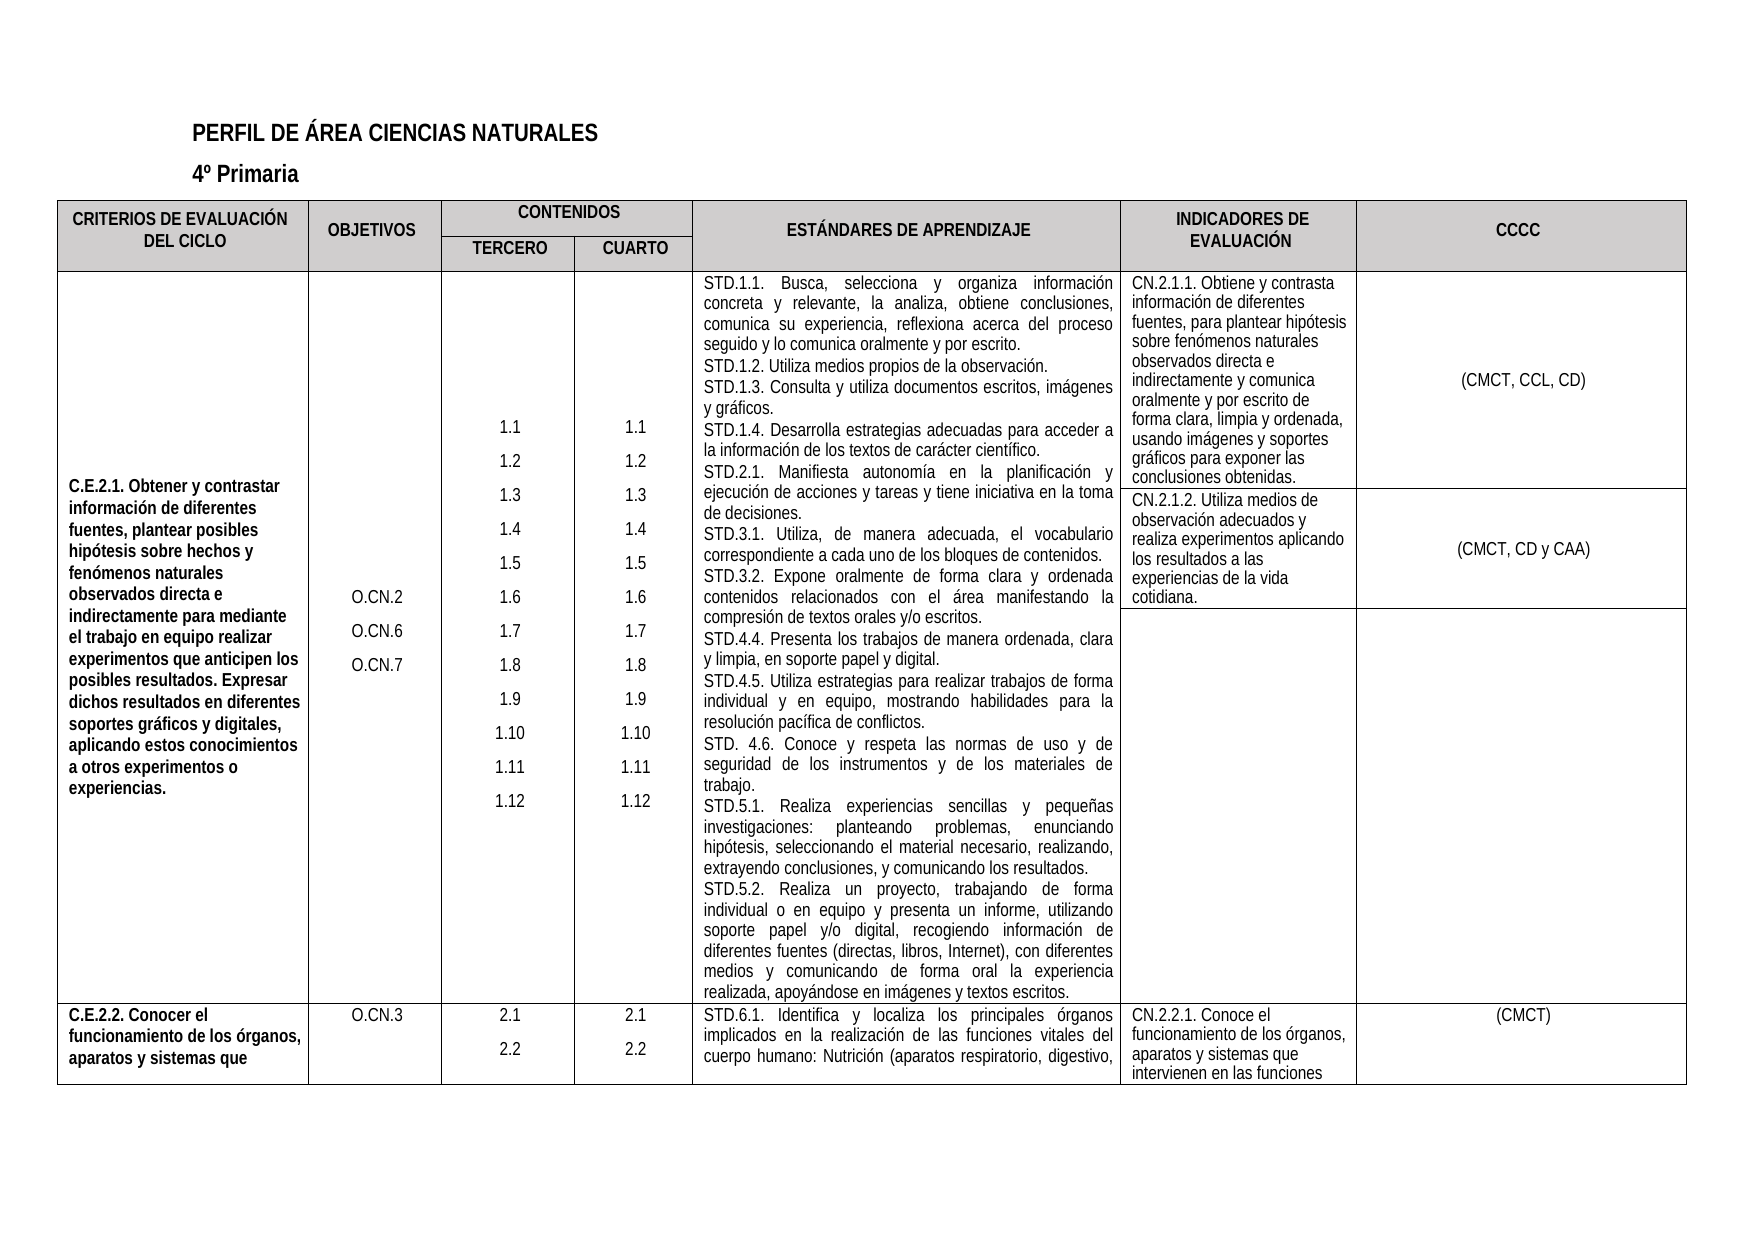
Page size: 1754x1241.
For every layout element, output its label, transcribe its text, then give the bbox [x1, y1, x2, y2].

table_cell C.E.2.1. Obtener y contrastar información de diferentes fuentes, plantear posibles hipótesis sobre hechos y fenómenos naturales observados directa e indirectamente para mediante el trabajo en equipo realizar experimentos que anticipen los posibles resultados. Expresar dichos resultados en diferentes soportes gráficos y digitales, aplicando estos conocimientos a otros experimentos o experiencias. [58, 272, 308, 1002]
table_cell TERCERO [442, 237, 574, 271]
table_cell 2.1 2.2 [442, 1004, 574, 1083]
table_cell [1357, 609, 1686, 1002]
table_cell (CMCT, CD y CAA) [1357, 489, 1686, 608]
text 4º Primaria [118, 159, 1640, 188]
text PERFIL DE ÁREA CIENCIAS NATURALES [118, 118, 1640, 147]
table_cell CN.2.1.1. Obtiene y contrasta información de diferentes fuentes, para plantear hipótesis sobre fenómenos naturales observados directa e indirectamente y comunica oralmente y por escrito de forma clara, limpia y ordenada, usando imágenes y soportes gráficos para exponer las conclusiones obtenidas. [1121, 272, 1356, 488]
table_cell 1.1 1.2 1.3 1.4 1.5 1.6 1.7 1.8 1.9 1.10 1.11 1.12 [575, 272, 692, 1002]
table_header CRITERIOS DE EVALUACIÓN DEL CICLO [58, 201, 308, 271]
table_cell STD.1.1. Busca, selecciona y organiza información concreta y relevante, la analiza, obtiene conclusiones, comunica su experiencia, reflexiona acerca del proceso seguido y lo comunica oralmente y por escrito. STD.1.2. Utiliza medios propios de la observación. STD.1.3. Consulta y utiliza documentos escritos, imágenes y gráficos. STD.1.4. Desarrolla estrategias adecuadas para acceder a la información de los textos de carácter científico. STD.2.1. Manifiesta autonomía en la planificación y ejecución de acciones y tareas y tiene iniciativa en la toma de decisiones. STD.3.1. Utiliza, de manera adecuada, el vocabulario correspondiente a cada uno de los bloques de contenidos. STD.3.2. Expone oralmente de forma clara y ordenada contenidos relacionados con el área manifestando la compresión de textos orales y/o escritos. STD.4.4. Presenta los trabajos de manera ordenada, clara y limpia, en soporte papel y digital. STD.4.5. Utiliza estrategias para realizar trabajos de forma individual y en equipo, mostrando habilidades para la resolución pacífica de conflictos. STD. 4.6. Conoce y respeta las normas de uso y de seguridad de los instrumentos y de los materiales de trabajo. STD.5.1. Realiza experiencias sencillas y pequeñas investigaciones: planteando problemas, enunciando hipótesis, seleccionando el material necesario, realizando, extrayendo conclusiones, y comunicando los resultados. STD.5.2. Realiza un proyecto, trabajando de forma individual o en equipo y presenta un informe, utilizando soporte papel y/o digital, recogiendo información de diferentes fuentes (directas, libros, Internet), con diferentes medios y comunicando de forma oral la experiencia realizada, apoyándose en imágenes y textos escritos. [693, 272, 1120, 1002]
table_header CCCC [1357, 201, 1686, 271]
table_cell O.CN.2 O.CN.6 O.CN.7 [309, 272, 441, 1002]
table_header INDICADORES DE EVALUACIÓN [1121, 201, 1356, 271]
table_header ESTÁNDARES DE APRENDIZAJE [693, 201, 1120, 271]
table_header OBJETIVOS [309, 201, 441, 271]
table_header CONTENIDOS [442, 201, 692, 236]
table_cell 2.1 2.2 [575, 1004, 692, 1083]
table_cell (CMCT) [1357, 1004, 1686, 1083]
table_cell STD.6.1. Identifica y localiza los principales órganos implicados en la realización de las funciones vitales del cuerpo humano: Nutrición (aparatos respiratorio, digestivo, [693, 1004, 1120, 1083]
table_cell C.E.2.2. Conocer el funcionamiento de los órganos, aparatos y sistemas que [58, 1004, 308, 1083]
table_cell (CMCT, CCL, CD) [1357, 272, 1686, 488]
table_cell [1121, 609, 1356, 1002]
table_cell CN.2.1.2. Utiliza medios de observación adecuados y realiza experimentos aplicando los resultados a las experiencias de la vida cotidiana. [1121, 489, 1356, 608]
table_cell O.CN.3 [309, 1004, 441, 1083]
table_cell CUARTO [575, 237, 692, 271]
table_cell CN.2.2.1. Conoce el funcionamiento de los órganos, aparatos y sistemas que intervienen en las funciones [1121, 1004, 1356, 1083]
table_cell 1.1 1.2 1.3 1.4 1.5 1.6 1.7 1.8 1.9 1.10 1.11 1.12 [442, 272, 574, 1002]
